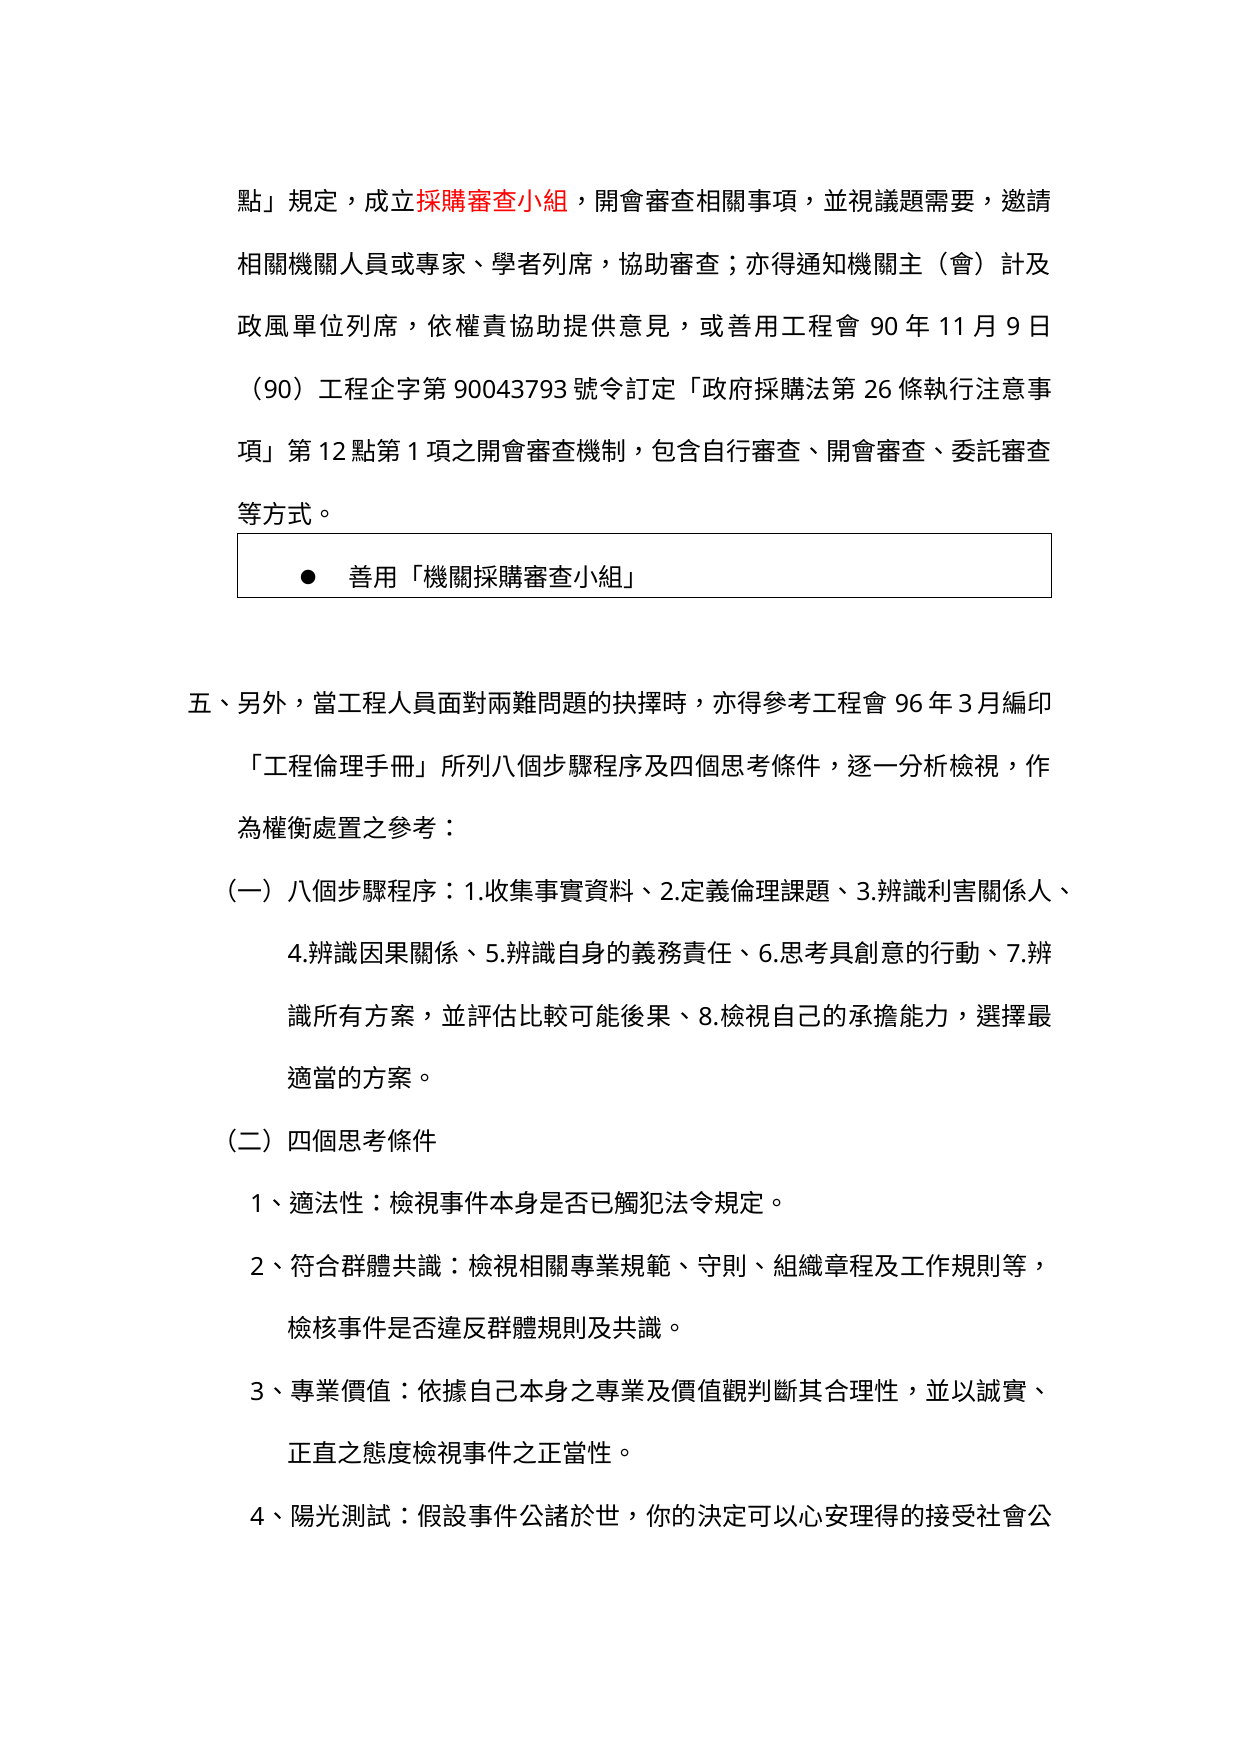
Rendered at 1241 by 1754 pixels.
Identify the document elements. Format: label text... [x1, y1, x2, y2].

text 點」規定，成立採購審查小組，開會審查相關事項，並視議題需要，邀請相關機關人員或專家、學者列席，協助審查；亦得通知機關主（會）計及政風單位列席，依權責協助提供意見，或善用工程會90年11月9日（90）工程企字第90043793號令訂定「政府採購法第26條執行注意事項」第12點第1項之開會審查機制，包含自行審查、開會審查、委託審查等方式。 [187, 158, 1053, 533]
text 1、適法性：檢視事件本身是否已觸犯法令規定。 [250, 1160, 1053, 1223]
text （一）八個步驟程序：1.收集事實資料、2.定義倫理課題、3.辨識利害關係人、4.辨識因果關係、5.辨識自身的義務責任、6.思考具創意的行動、7.辨識所有方案，並評估比較可能後果、8.檢視自己的承擔能力，選擇最適當的方案。 [212, 848, 1053, 1098]
text （二）四個思考條件 [212, 1098, 1053, 1160]
table_header 善用「機關採購審查小組」 [238, 534, 1051, 597]
text 2、符合群體共識：檢視相關專業規範、守則、組織章程及工作規則等，檢核事件是否違反群體規則及共識。 [250, 1223, 1053, 1348]
text 4、陽光測試：假設事件公諸於世，你的決定可以心安理得的接受社會公 [250, 1473, 1053, 1535]
text 五、另外，當工程人員面對兩難問題的抉擇時，亦得參考工程會96年3月編印「工程倫理手冊」所列八個步驟程序及四個思考條件，逐一分析檢視，作為權衡處置之參考： [187, 660, 1053, 848]
text 3、專業價值：依據自己本身之專業及價值觀判斷其合理性，並以誠實、正直之態度檢視事件之正當性。 [250, 1348, 1053, 1473]
